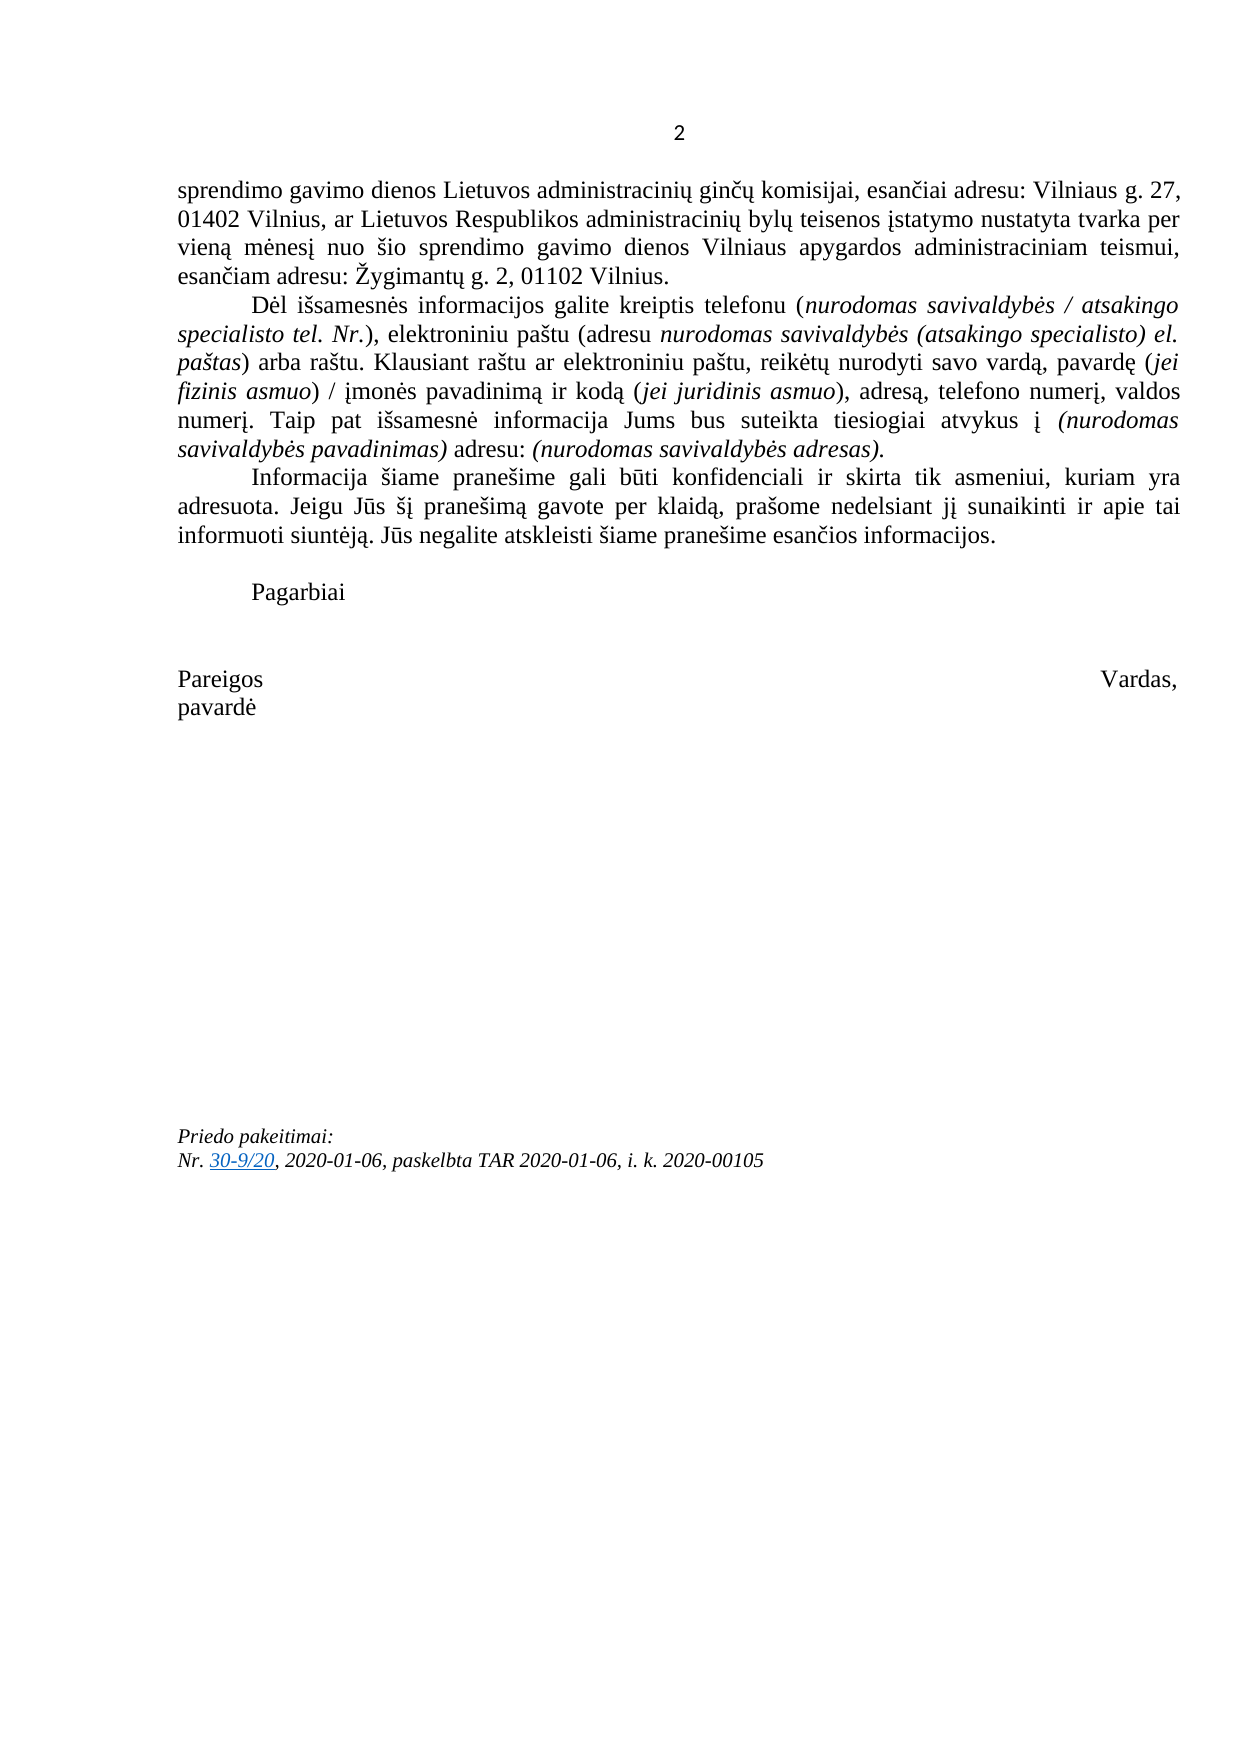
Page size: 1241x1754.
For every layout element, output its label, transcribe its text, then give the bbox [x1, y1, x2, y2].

text Pareigos Vardas, pavardė [177, 664, 1181, 721]
text Nr. 30-9/20, 2020-01-06, paskelbta TAR 2020-01-06, i. k. 2020-00105 [177, 1148, 1181, 1172]
text Pagarbiai [177, 577, 1181, 606]
text Dėl išsamesnės informacijos galite kreiptis telefonu (nurodomas savivaldybės / atsakingo specialisto tel. Nr.), elektroniniu paštu (adresu nurodomas savivaldybės (atsakingo specialisto) el. paštas) arba raštu. Klausiant raštu ar elektroniniu paštu, reikėtų nurodyti savo vardą, pavardę (jei fizinis asmuo) / įmonės pavadinimą ir kodą (jei juridinis asmuo), adresą, telefono numerį, valdos numerį. Taip pat išsamesnė informacija Jums bus suteikta tiesiogiai atvykus į (nurodomas savivaldybės pavadinimas) adresu: (nurodomas savivaldybės adresas). [177, 290, 1181, 462]
text sprendimo gavimo dienos Lietuvos administracinių ginčų komisijai, esančiai adresu: Vilniaus g. 27, 01402 Vilnius, ar Lietuvos Respublikos administracinių bylų teisenos įstatymo nustatyta tvarka per vieną mėnesį nuo šio sprendimo gavimo dienos Vilniaus apygardos administraciniam teismui, esančiam adresu: Žygimantų g. 2, 01102 Vilnius. [177, 175, 1181, 290]
text Informacija šiame pranešime gali būti konfidenciali ir skirta tik asmeniui, kuriam yra adresuota. Jeigu Jūs šį pranešimą gavote per klaidą, prašome nedelsiant jį sunaikinti ir apie tai informuoti siuntėją. Jūs negalite atskleisti šiame pranešime esančios informacijos. [177, 462, 1181, 549]
text Priedo pakeitimai: [177, 1124, 1181, 1148]
